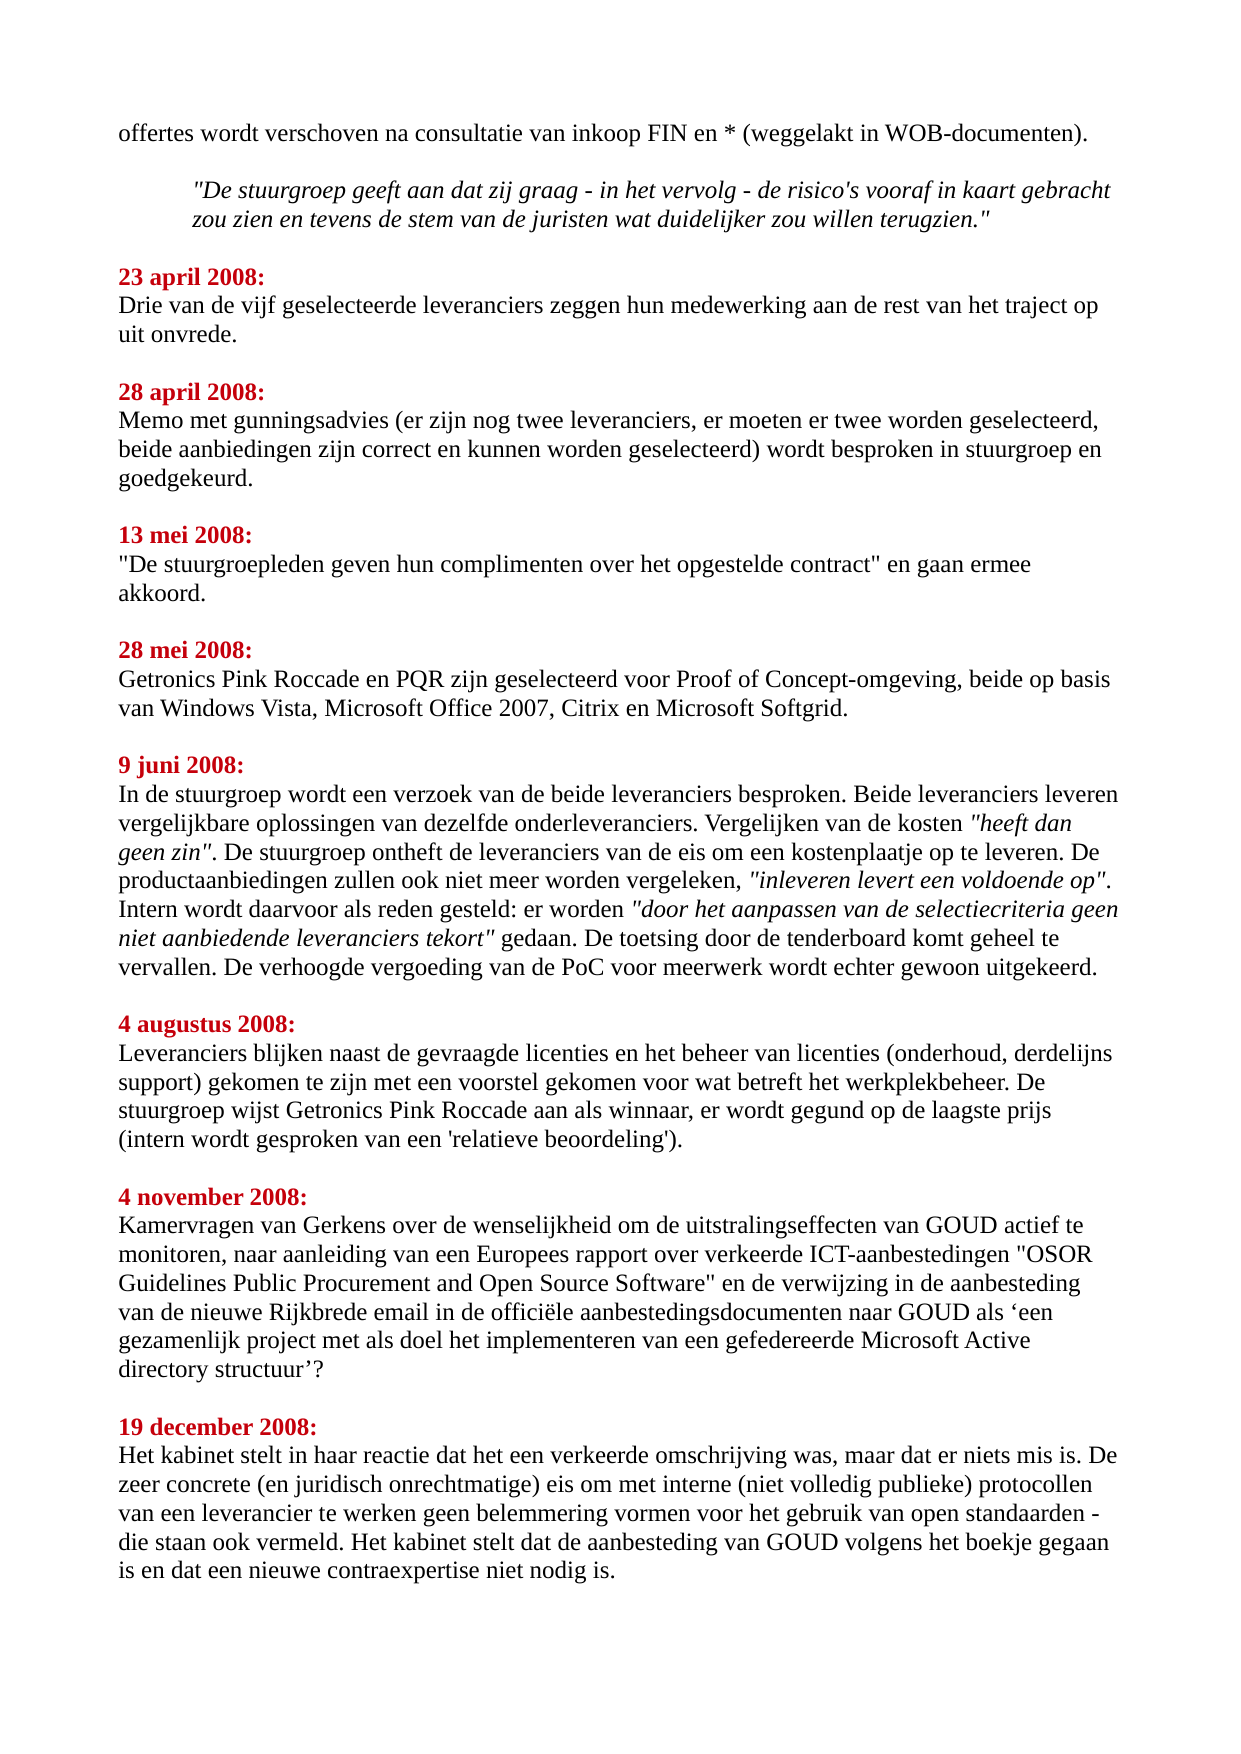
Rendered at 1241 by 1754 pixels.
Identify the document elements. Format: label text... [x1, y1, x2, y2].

text 23 april 2008: [118, 262, 1122, 291]
text 4 november 2008: [118, 1182, 1122, 1211]
text offertes wordt verschoven na consultatie van inkoop FIN en * (weggelakt in WOB-documenten). [118, 118, 1122, 147]
text 28 april 2008: [118, 377, 1122, 406]
text Kamervragen van Gerkens over de wenselijkheid om de uitstralingseffecten van GOUD actief te monitoren, naar aanleiding van een Europees rapport over verkeerde ICT-aanbestedingen "OSOR Guidelines Public Procurement and Open Source Software" en de verwijzing in de aanbesteding van de nieuwe Rijkbrede email in de officiële aanbestedingsdocumenten naar GOUD als ‘een gezamenlijk project met als doel het implementeren van een gefedereerde Microsoft Active directory structuur’? [118, 1211, 1122, 1383]
text 4 augustus 2008: [118, 1009, 1122, 1038]
text Getronics Pink Roccade en PQR zijn geselecteerd voor Proof of Concept-omgeving, beide op basis van Windows Vista, Microsoft Office 2007, Citrix en Microsoft Softgrid. [118, 664, 1122, 722]
text Het kabinet stelt in haar reactie dat het een verkeerde omschrijving was, maar dat er niets mis is. De zeer concrete (en juridisch onrechtmatige) eis om met interne (niet volledig publieke) protocollen van een leverancier te werken geen belemmering vormen voor het gebruik van open standaarden - die staan ook vermeld. Het kabinet stelt dat de aanbesteding van GOUD volgens het boekje gegaan is en dat een nieuwe contraexpertise niet nodig is. [118, 1441, 1122, 1584]
text 19 december 2008: [118, 1412, 1122, 1441]
text Leveranciers blijken naast de gevraagde licenties en het beheer van licenties (onderhoud, derdelijns support) gekomen te zijn met een voorstel gekomen voor wat betreft het werkplekbeheer. De stuurgroep wijst Getronics Pink Roccade aan als winnaar, er wordt gegund op de laagste prijs (intern wordt gesproken van een 'relatieve beoordeling'). [118, 1038, 1122, 1153]
text Drie van de vijf geselecteerde leveranciers zeggen hun medewerking aan de rest van het traject op uit onvrede. [118, 291, 1122, 348]
text 28 mei 2008: [118, 636, 1122, 664]
text "De stuurgroep geeft aan dat zij graag - in het vervolg - de risico's vooraf in kaart gebracht zou zien en tevens de stem van de juristen wat duidelijker zou willen terugzien." [192, 176, 1122, 233]
text 9 juni 2008: [118, 751, 1122, 779]
text 13 mei 2008: [118, 521, 1122, 549]
text "De stuurgroepleden geven hun complimenten over het opgestelde contract" en gaan ermee akkoord. [118, 549, 1122, 607]
text In de stuurgroep wordt een verzoek van de beide leveranciers besproken. Beide leveranciers leveren vergelijkbare oplossingen van dezelfde onderleveranciers. Vergelijken van de kosten "heeft dan geen zin". De stuurgroep ontheft de leveranciers van de eis om een kostenplaatje op te leveren. De productaanbiedingen zullen ook niet meer worden vergeleken, "inleveren levert een voldoende op". Intern wordt daarvoor als reden gesteld: er worden "door het aanpassen van de selectiecriteria geen niet aanbiedende leveranciers tekort" gedaan. De toetsing door de tenderboard komt geheel te vervallen. De verhoogde vergoeding van de PoC voor meerwerk wordt echter gewoon uitgekeerd. [118, 779, 1122, 981]
text Memo met gunningsadvies (er zijn nog twee leveranciers, er moeten er twee worden geselecteerd, beide aanbiedingen zijn correct en kunnen worden geselecteerd) wordt besproken in stuurgroep en goedgekeurd. [118, 406, 1122, 492]
